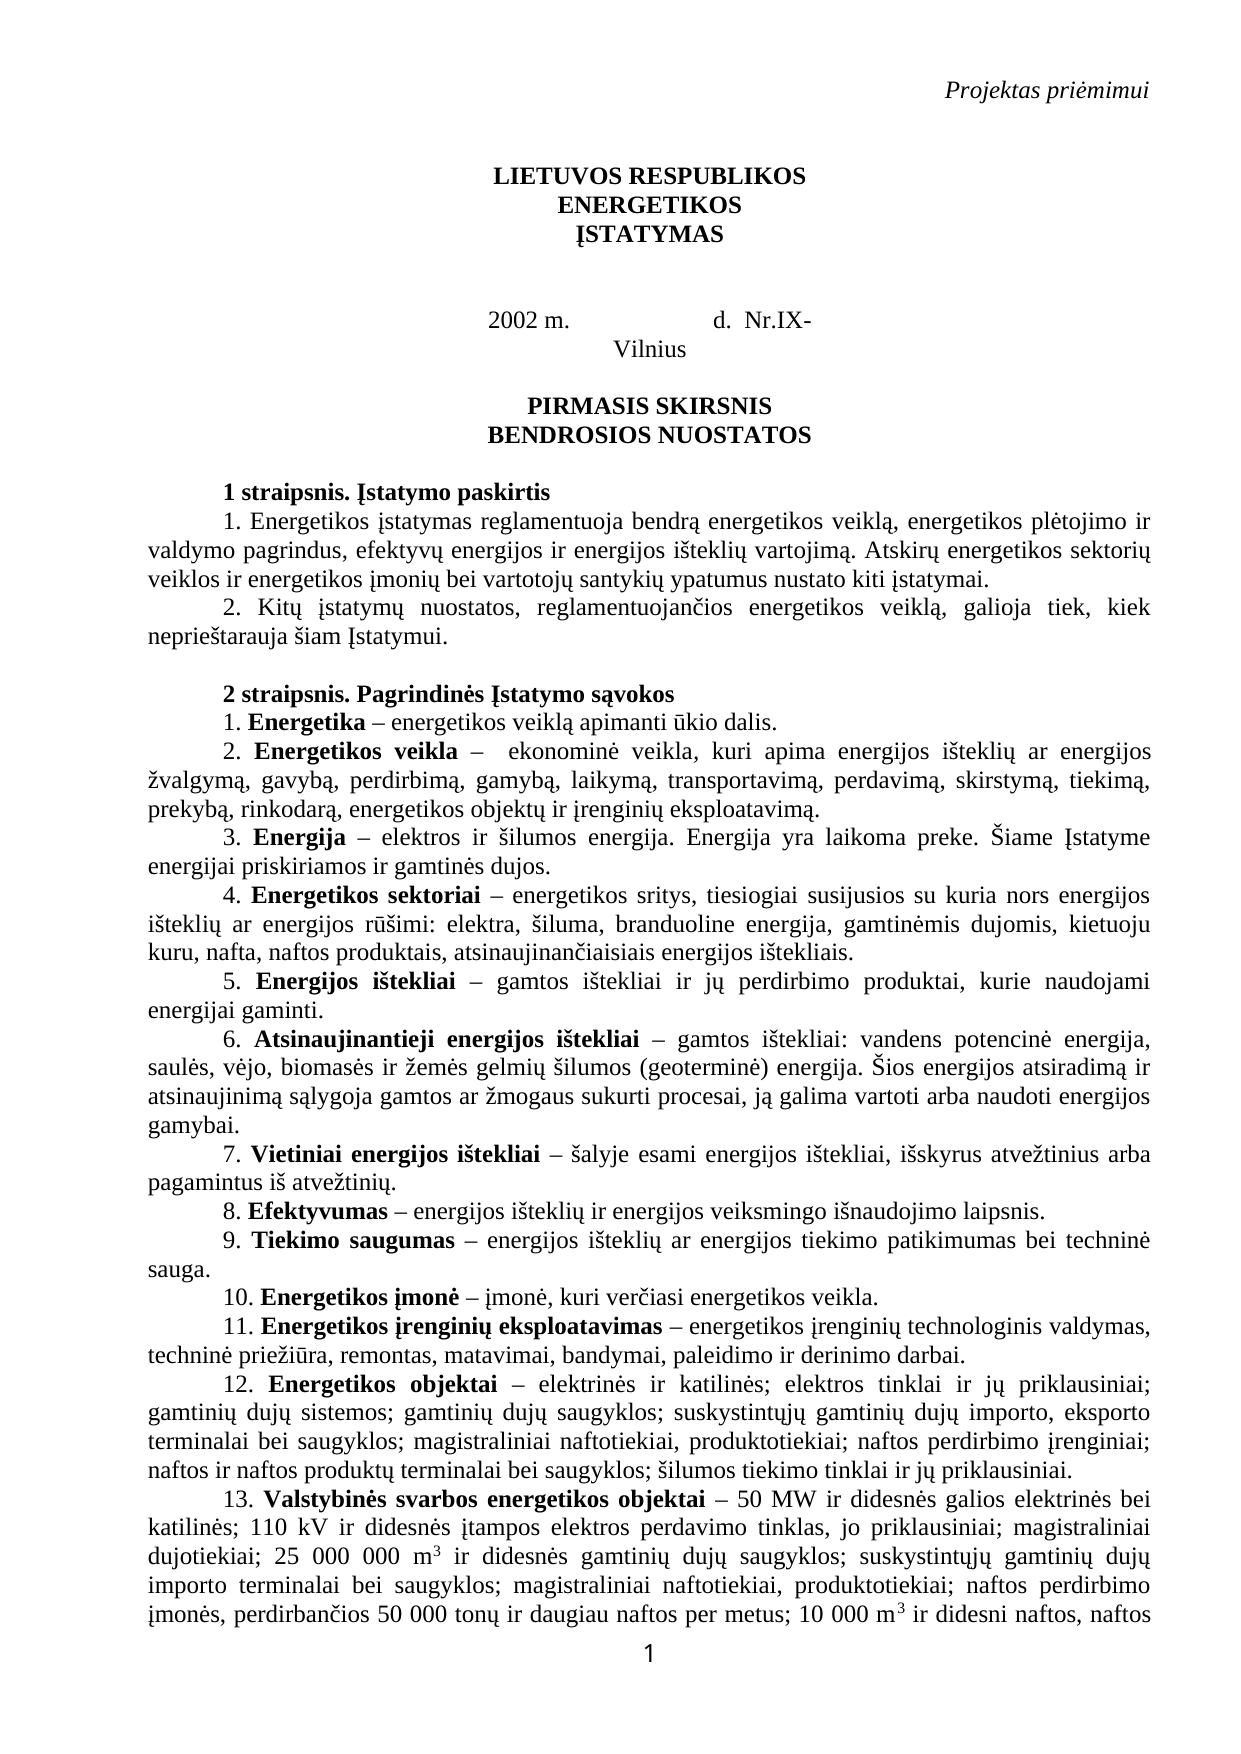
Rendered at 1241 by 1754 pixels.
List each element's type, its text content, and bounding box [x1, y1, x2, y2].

text 2. Energetikos veikla – ekonominė veikla, kuri apima energijos išteklių ar energijos žvalgymą, gavybą, perdirbimą, gamybą, laikymą, transportavimą, perdavimą, skirstymą, tiekimą, prekybą, rinkodarą, energetikos objektų ir įrenginių eksploatavimą. [148, 736, 1152, 822]
text 1 straipsnis. Įstatymo paskirtis [148, 477, 1152, 506]
text 1. Energetikos įstatymas reglamentuoja bendrą energetikos veiklą, energetikos plėtojimo ir valdymo pagrindus, efektyvų energijos ir energijos išteklių vartojimą. Atskirų energetikos sektorių veiklos ir energetikos įmonių bei vartotojų santykių ypatumus nustato kiti įstatymai. [148, 506, 1152, 592]
text ENERGETIKOS [148, 190, 1152, 219]
text 3. Energija – elektros ir šilumos energija. Energija yra laikoma preke. Šiame Įstatyme energijai priskiriamos ir gamtinės dujos. [148, 822, 1152, 880]
text 8. Efektyvumas – energijos išteklių ir energijos veiksmingo išnaudojimo laipsnis. [148, 1196, 1152, 1225]
text 11. Energetikos įrenginių eksploatavimas – energetikos įrenginių technologinis valdymas, techninė priežiūra, remontas, matavimai, bandymai, paleidimo ir derinimo darbai. [148, 1311, 1152, 1369]
text 2 straipsnis. Pagrindinės Įstatymo sąvokos [148, 679, 1152, 707]
text 10. Energetikos įmonė – įmonė, kuri verčiasi energetikos veikla. [148, 1282, 1152, 1311]
text BENDROSIOS NUOSTATOS [148, 420, 1152, 449]
text LIETUVOS RESPUBLIKOS [148, 161, 1152, 190]
text Projektas priėmimui [148, 75, 1152, 104]
text 9. Tiekimo saugumas – energijos išteklių ar energijos tiekimo patikimumas bei techninė sauga. [148, 1225, 1152, 1282]
text ĮSTATYMAS [148, 219, 1152, 247]
text 6. Atsinaujinantieji energijos ištekliai – gamtos ištekliai: vandens potencinė energija, saulės, vėjo, biomasės ir žemės gelmių šilumos (geoterminė) energija. Šios energijos atsiradimą ir atsinaujinimą sąlygoja gamtos ar žmogaus sukurti procesai, ją galima vartoti arba naudoti energijos gamybai. [148, 1024, 1152, 1139]
text Vilnius [148, 334, 1152, 362]
text 2002 m. d. Nr.IX- [148, 305, 1152, 334]
text 5. Energijos ištekliai – gamtos ištekliai ir jų perdirbimo produktai, kurie naudojami energijai gaminti. [148, 966, 1152, 1024]
text 13. Valstybinės svarbos energetikos objektai – 50 MW ir didesnės galios elektrinės bei katilinės; 110 kV ir didesnės įtampos elektros perdavimo tinklas, jo priklausiniai; magistraliniai dujotiekiai; 25 000 000 m3 ir didesnės gamtinių dujų saugyklos; suskystintųjų gamtinių dujų importo terminalai bei saugyklos; magistraliniai naftotiekiai, produktotiekiai; naftos perdirbimo įmonės, perdirbančios 50 000 tonų ir daugiau naftos per metus; 10 000 m3 ir didesni naftos, naftos [148, 1484, 1152, 1627]
text 12. Energetikos objektai – elektrinės ir katilinės; elektros tinklai ir jų priklausiniai; gamtinių dujų sistemos; gamtinių dujų saugyklos; suskystintųjų gamtinių dujų importo, eksporto terminalai bei saugyklos; magistraliniai naftotiekiai, produktotiekiai; naftos perdirbimo įrenginiai; naftos ir naftos produktų terminalai bei saugyklos; šilumos tiekimo tinklai ir jų priklausiniai. [148, 1369, 1152, 1484]
text 1. Energetika – energetikos veiklą apimanti ūkio dalis. [148, 707, 1152, 736]
text PIRMASIS SKIRSNIS [148, 391, 1152, 420]
text 4. Energetikos sektoriai – energetikos sritys, tiesiogiai susijusios su kuria nors energijos išteklių ar energijos rūšimi: elektra, šiluma, branduoline energija, gamtinėmis dujomis, kietuoju kuru, nafta, naftos produktais, atsinaujinančiaisiais energijos ištekliais. [148, 880, 1152, 966]
text 7. Vietiniai energijos ištekliai – šalyje esami energijos ištekliai, išskyrus atvežtinius arba pagamintus iš atvežtinių. [148, 1139, 1152, 1196]
text 2. Kitų įstatymų nuostatos, reglamentuojančios energetikos veiklą, galioja tiek, kiek neprieštarauja šiam Įstatymui. [148, 592, 1152, 650]
